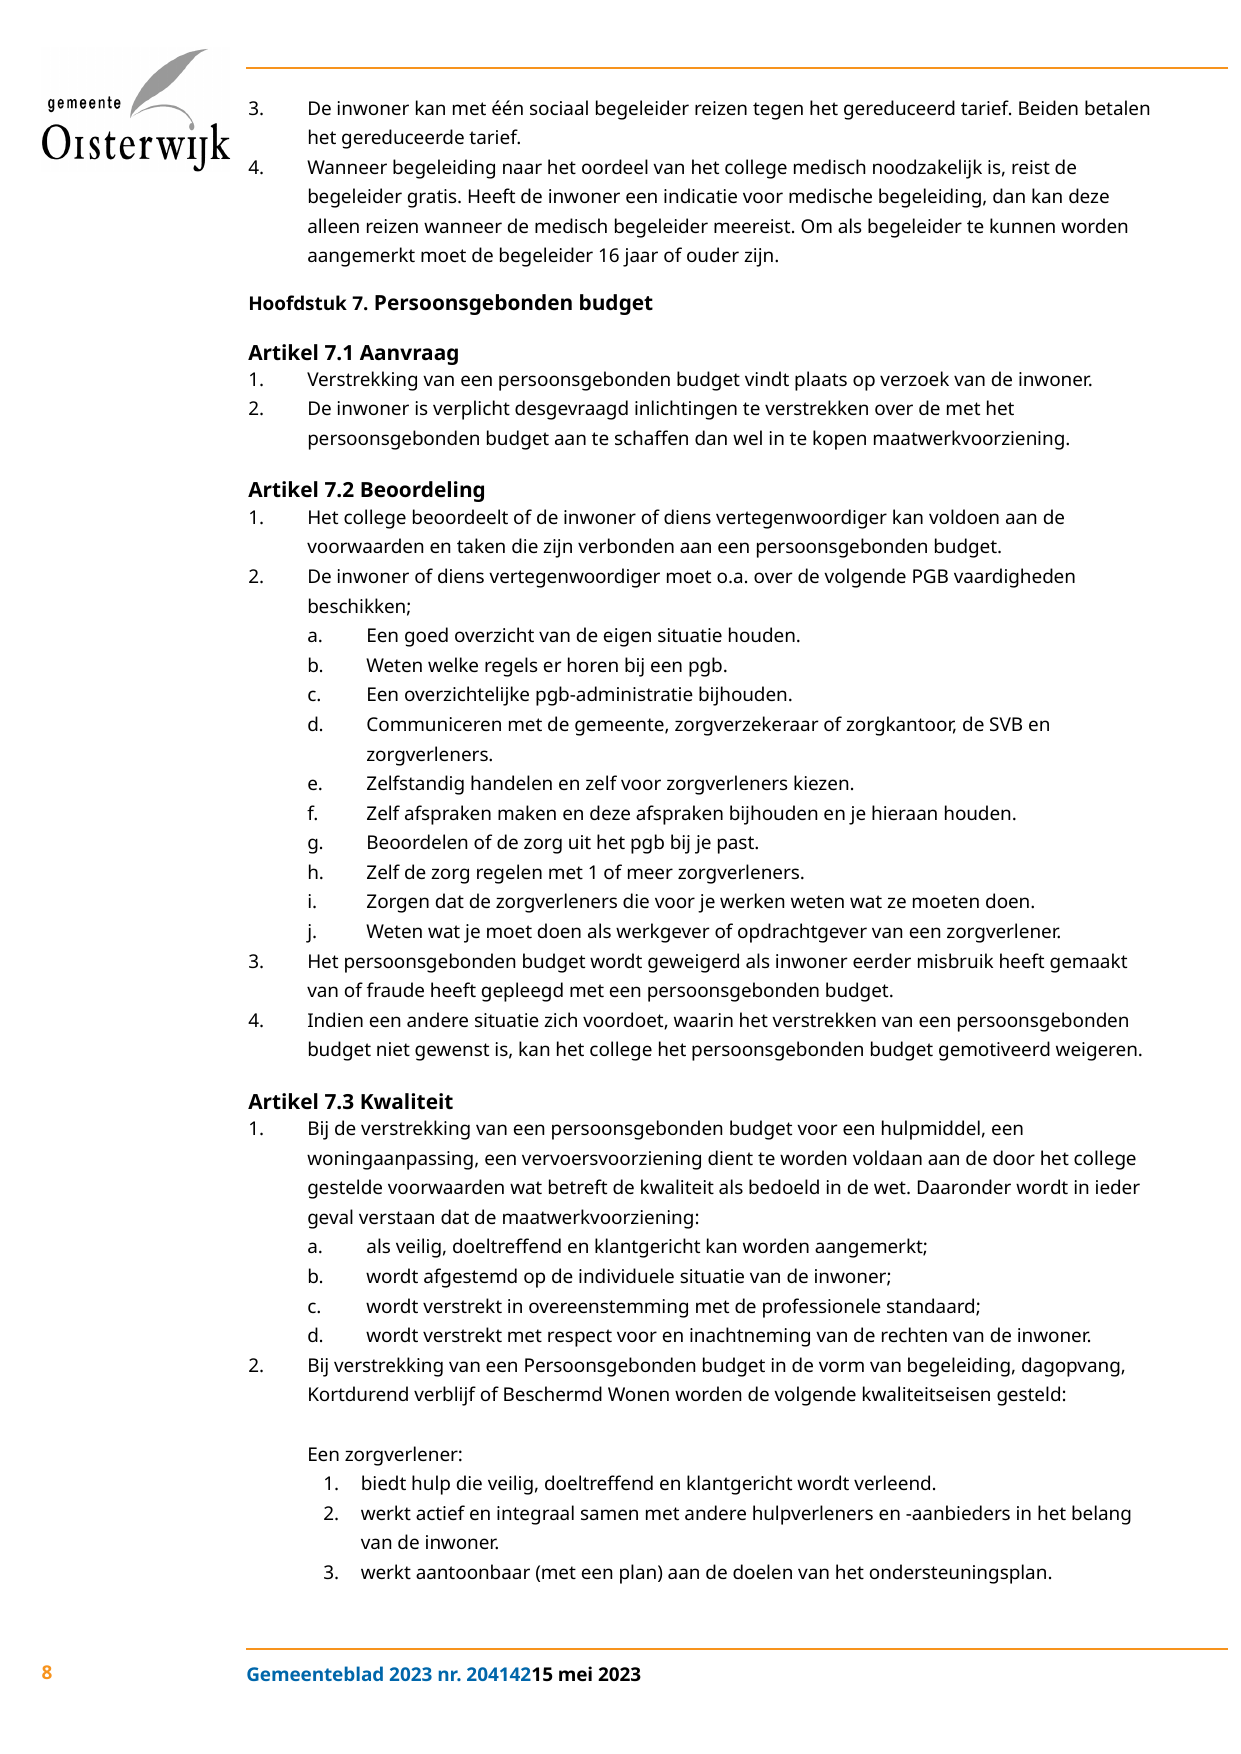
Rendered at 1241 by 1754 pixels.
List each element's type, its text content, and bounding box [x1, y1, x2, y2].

list Weten welke regels er horen bij een pgb. [307, 652, 1152, 678]
list Bij de verstrekking van een persoonsgebonden budget voor een hulpmiddel, een woningaanpassing, een vervoersvoorziening dient te worden voldaan aan de door het college gestelde voorwaarden wat betreft de kwaliteit als bedoeld in de wet. Daaronder wordt in ieder geval verstaan dat de maatwerkvoorziening: [248, 1115, 1152, 1230]
list wordt verstrekt in overeenstemming met de professionele standaard; [307, 1293, 1152, 1319]
list Wanneer begeleiding naar het oordeel van het college medisch noodzakelijk is, reist de begeleider gratis. Heeft de inwoner een indicatie voor medische begeleiding, dan kan deze alleen reizen wanneer de medisch begeleider meereist. Om als begeleider te kunnen worden aangemerkt moet de begeleider 16 jaar of ouder zijn. [248, 154, 1152, 268]
list Een overzichtelijke pgb-administratie bijhouden. [307, 682, 1152, 707]
text Artikel 7.1 Aanvraag [248, 338, 1152, 366]
list Bij verstrekking van een Persoonsgebonden budget in de vorm van begeleiding, dagopvang, Kortdurend verblijf of Beschermd Wonen worden de volgende kwaliteitseisen gesteld: [248, 1352, 1152, 1407]
list Een goed overzicht van de eigen situatie houden. [307, 622, 1152, 648]
list Zelfstandig handelen en zelf voor zorgverleners kiezen. [307, 770, 1152, 796]
list biedt hulp die veilig, doeltreffend en klantgericht wordt verleend. [323, 1470, 1152, 1496]
text Hoofdstuk 7. Persoonsgebonden budget [248, 288, 1152, 317]
list Weten wat je moet doen als werkgever of opdrachtgever van een zorgverlener. [307, 918, 1152, 944]
list Beoordelen of de zorg uit het pgb bij je past. [307, 829, 1152, 855]
list wordt verstrekt met respect voor en inachtneming van de rechten van de inwoner. [307, 1322, 1152, 1348]
list Communiceren met de gemeente, zorgverzekeraar of zorgkantoor, de SVB en zorgverleners. [307, 711, 1152, 766]
list werkt aantoonbaar (met een plan) aan de doelen van het ondersteuningsplan. [323, 1559, 1152, 1585]
list als veilig, doeltreffend en klantgericht kan worden aangemerkt; [307, 1234, 1152, 1259]
list werkt actief en integraal samen met andere hulpverleners en -aanbieders in het belang van de inwoner. [323, 1500, 1152, 1555]
list Indien een andere situatie zich voordoet, waarin het verstrekken van een persoonsgebonden budget niet gewenst is, kan het college het persoonsgebonden budget gemotiveerd weigeren. [248, 1007, 1152, 1062]
text Artikel 7.2 Beoordeling [248, 476, 1152, 504]
list De inwoner kan met één sociaal begeleider reizen tegen het gereduceerd tarief. Beiden betalen het gereduceerde tarief. [248, 95, 1152, 150]
list wordt afgestemd op de individuele situatie van de inwoner; [307, 1263, 1152, 1289]
picture [41, 47, 231, 172]
list Zelf afspraken maken en deze afspraken bijhouden en je hieraan houden. [307, 800, 1152, 826]
list Verstrekking van een persoonsgebonden budget vindt plaats op verzoek van de inwoner. [248, 366, 1152, 392]
list De inwoner of diens vertegenwoordiger moet o.a. over de volgende PGB vaardigheden beschikken; [248, 563, 1152, 618]
list Zorgen dat de zorgverleners die voor je werken weten wat ze moeten doen. [307, 889, 1152, 914]
list Een zorgverlener: [248, 1441, 1152, 1467]
list Het persoonsgebonden budget wordt geweigerd als inwoner eerder misbruik heeft gemaakt van of fraude heeft gepleegd met een persoonsgebonden budget. [248, 948, 1152, 1003]
list Het college beoordeelt of de inwoner of diens vertegenwoordiger kan voldoen aan de voorwaarden en taken die zijn verbonden aan een persoonsgebonden budget. [248, 504, 1152, 559]
list De inwoner is verplicht desgevraagd inlichtingen te verstrekken over de met het persoonsgebonden budget aan te schaffen dan wel in te kopen maatwerkvoorziening. [248, 396, 1152, 451]
text Artikel 7.3 Kwaliteit [248, 1087, 1152, 1115]
list Zelf de zorg regelen met 1 of meer zorgverleners. [307, 859, 1152, 885]
